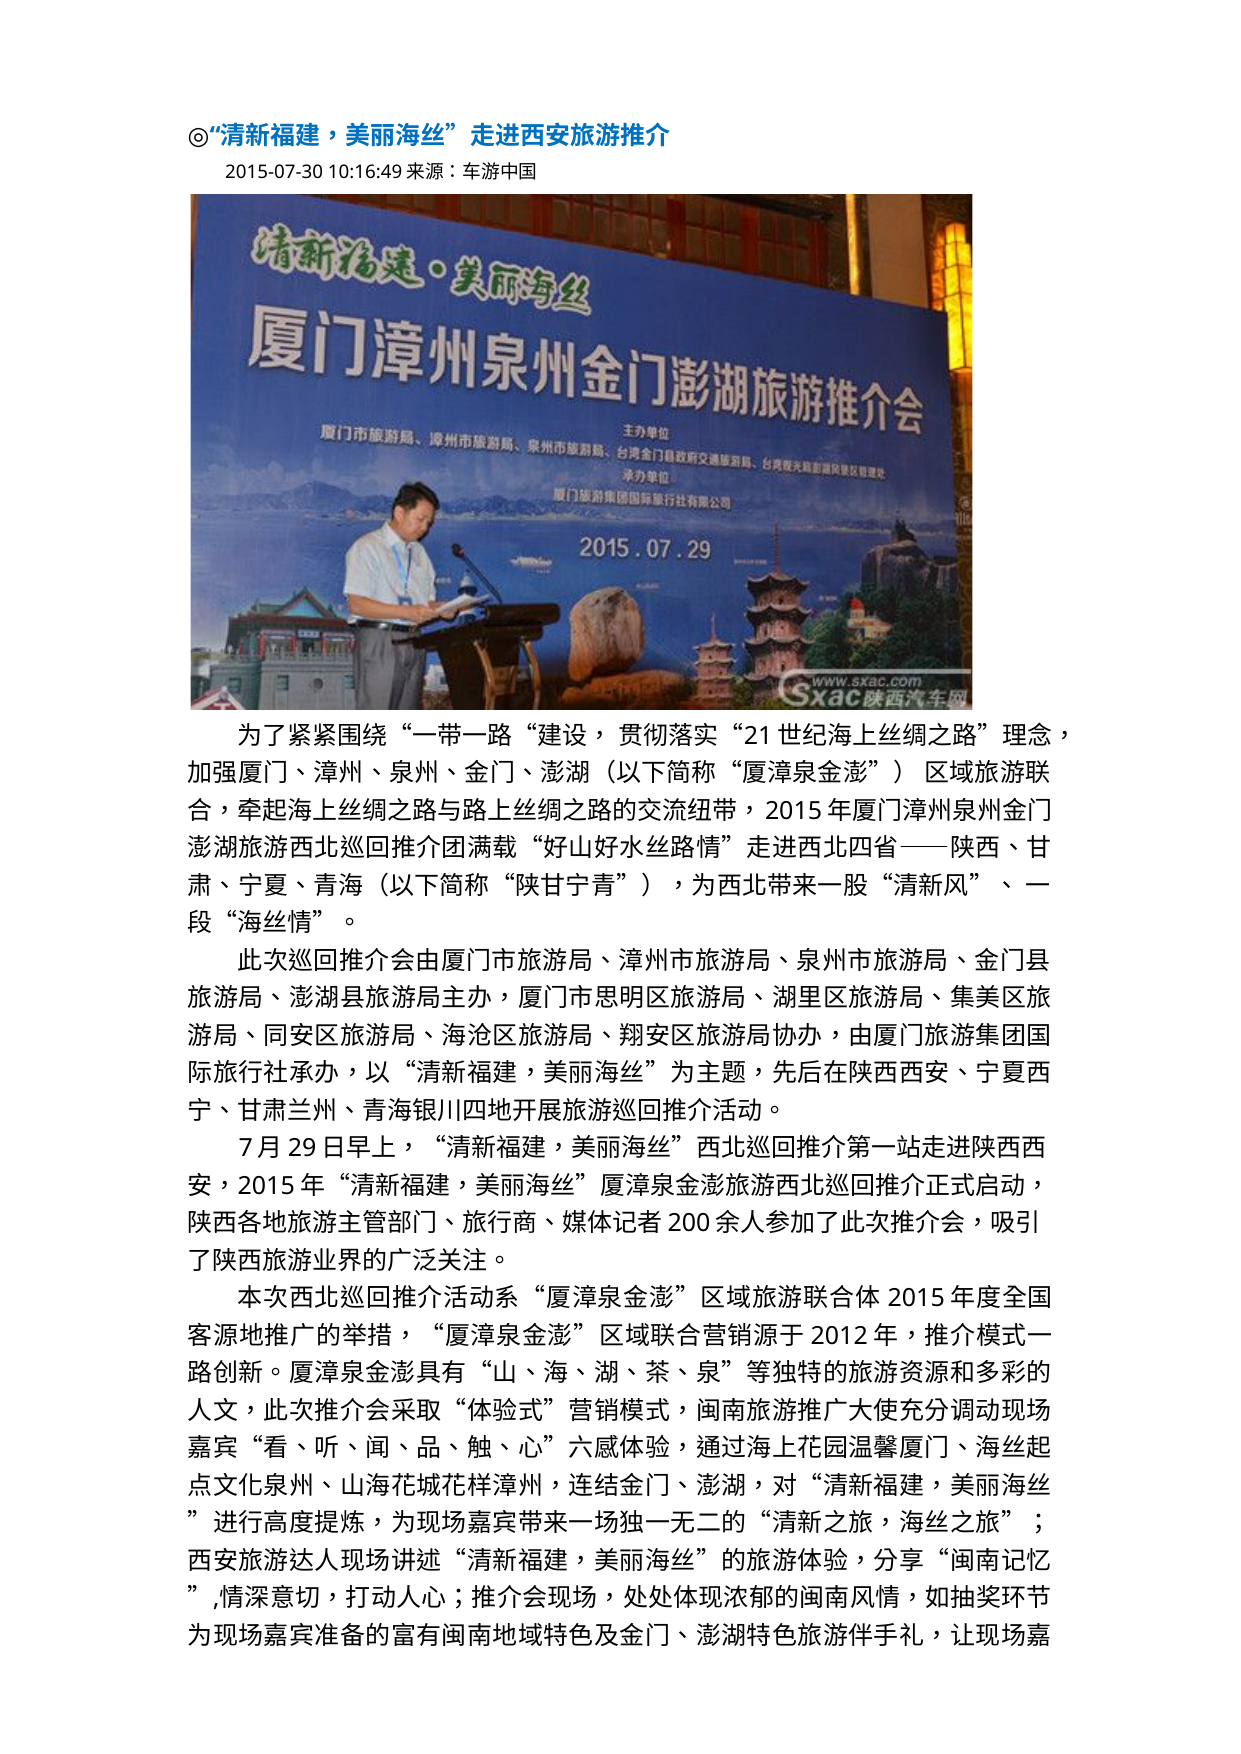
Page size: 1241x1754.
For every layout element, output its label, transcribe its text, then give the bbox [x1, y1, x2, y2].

text 此次巡回推介会由厦门市旅游局、漳州市旅游局、泉州市旅游局、金门县旅游局、澎湖县旅游局主办，厦门市思明区旅游局、湖里区旅游局、集美区旅游局、同安区旅游局、海沧区旅游局、翔安区旅游局协办，由厦门旅游集团国际旅行社承办，以“清新福建，美丽海丝”为主题，先后在陕西西安、宁夏西宁、甘肃兰州、青海银川四地开展旅游巡回推介活动。 [187, 933, 1053, 1121]
text 2015-07-30 10:16:49来源：车游中国 [225, 146, 1053, 183]
text ◎“清新福建，美丽海丝”走进西安旅游推介 [187, 108, 1053, 146]
text 为了紧紧围绕“一带一路“建设， 贯彻落实“21世纪海上丝绸之路”理念，加强厦门、漳州、泉州、金门、澎湖（以下简称“厦漳泉金澎”） 区域旅游联合，牵起海上丝绸之路与路上丝绸之路的交流纽带，2015年厦门漳州泉州金门澎湖旅游西北巡回推介团满载“好山好水丝路情”走进西北四省——陕西、甘肃、宁夏、青海（以下简称“陕甘宁青”），为西北带来一股“清新风”、 一段“海丝情”。 [187, 708, 1053, 933]
text 本次西北巡回推介活动系“厦漳泉金澎”区域旅游联合体2015年度全国客源地推广的举措，“厦漳泉金澎”区域联合营销源于2012年，推介模式一路创新。厦漳泉金澎具有“山、海、湖、茶、泉”等独特的旅游资源和多彩的人文，此次推介会采取“体验式”营销模式，闽南旅游推广大使充分调动现场嘉宾“看、听、闻、品、触、心”六感体验，通过海上花园温馨厦门、海丝起点文化泉州、山海花城花样漳州，连结金门、澎湖，对“清新福建，美丽海丝”进行高度提炼，为现场嘉宾带来一场独一无二的“清新之旅，海丝之旅”；西安旅游达人现场讲述“清新福建，美丽海丝”的旅游体验，分享“闽南记忆”,情深意切，打动人心；推介会现场，处处体现浓郁的闽南风情，如抽奖环节为现场嘉宾准备的富有闽南地域特色及金门、澎湖特色旅游伴手礼，让现场嘉 [187, 1271, 1053, 1646]
picture [190, 194, 973, 710]
text 7月29日早上，“清新福建，美丽海丝”西北巡回推介第一站走进陕西西安，2015年“清新福建，美丽海丝”厦漳泉金澎旅游西北巡回推介正式启动，陕西各地旅游主管部门、旅行商、媒体记者200余人参加了此次推介会，吸引了陕西旅游业界的广泛关注。 [187, 1121, 1053, 1271]
